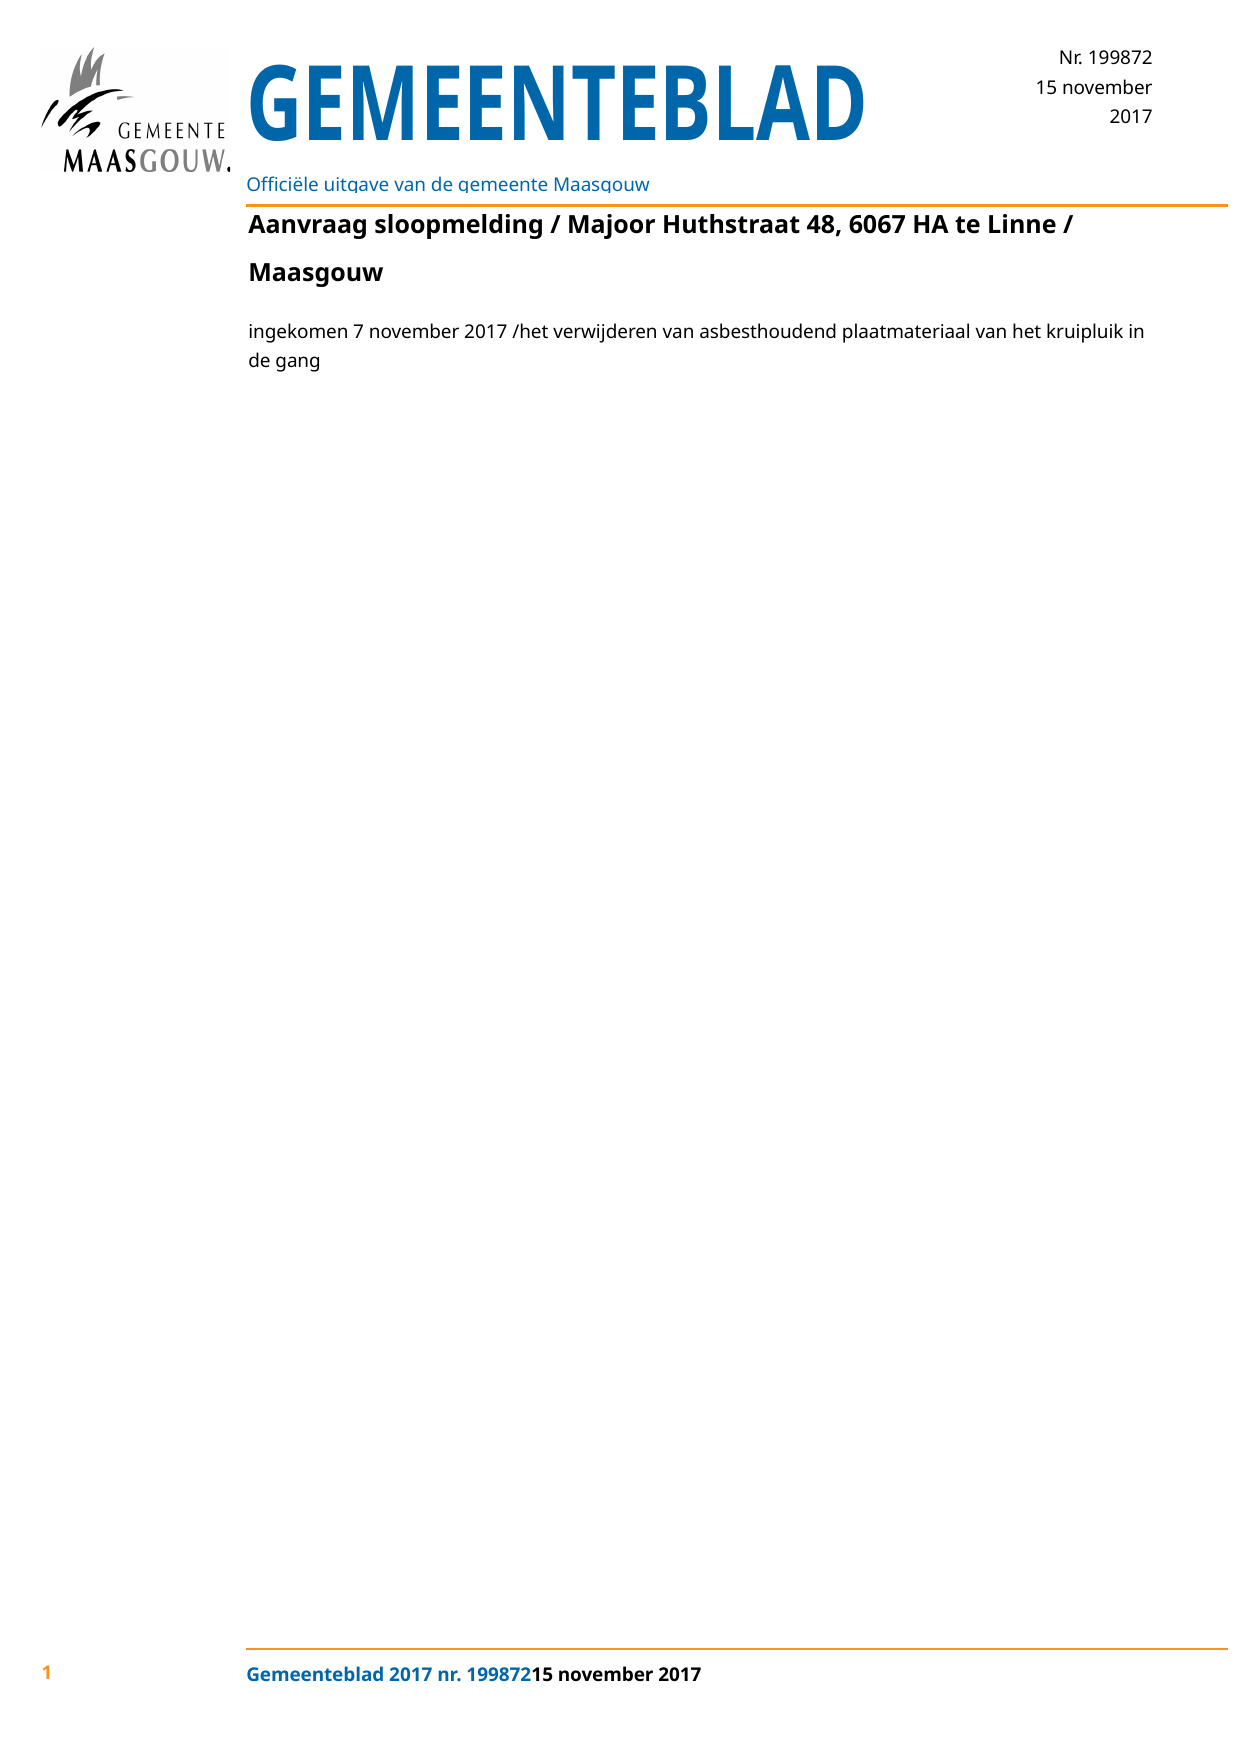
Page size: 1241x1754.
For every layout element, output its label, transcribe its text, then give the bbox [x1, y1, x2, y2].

text Aanvraag sloopmelding / Majoor Huthstraat 48, 6067 HA te Linne / Maasgouw [248, 207, 1152, 288]
picture [41, 47, 231, 172]
text ingekomen 7 november 2017 /het verwijderen van asbesthoudend plaatmateriaal van het kruipluik in de gang [248, 318, 1152, 373]
